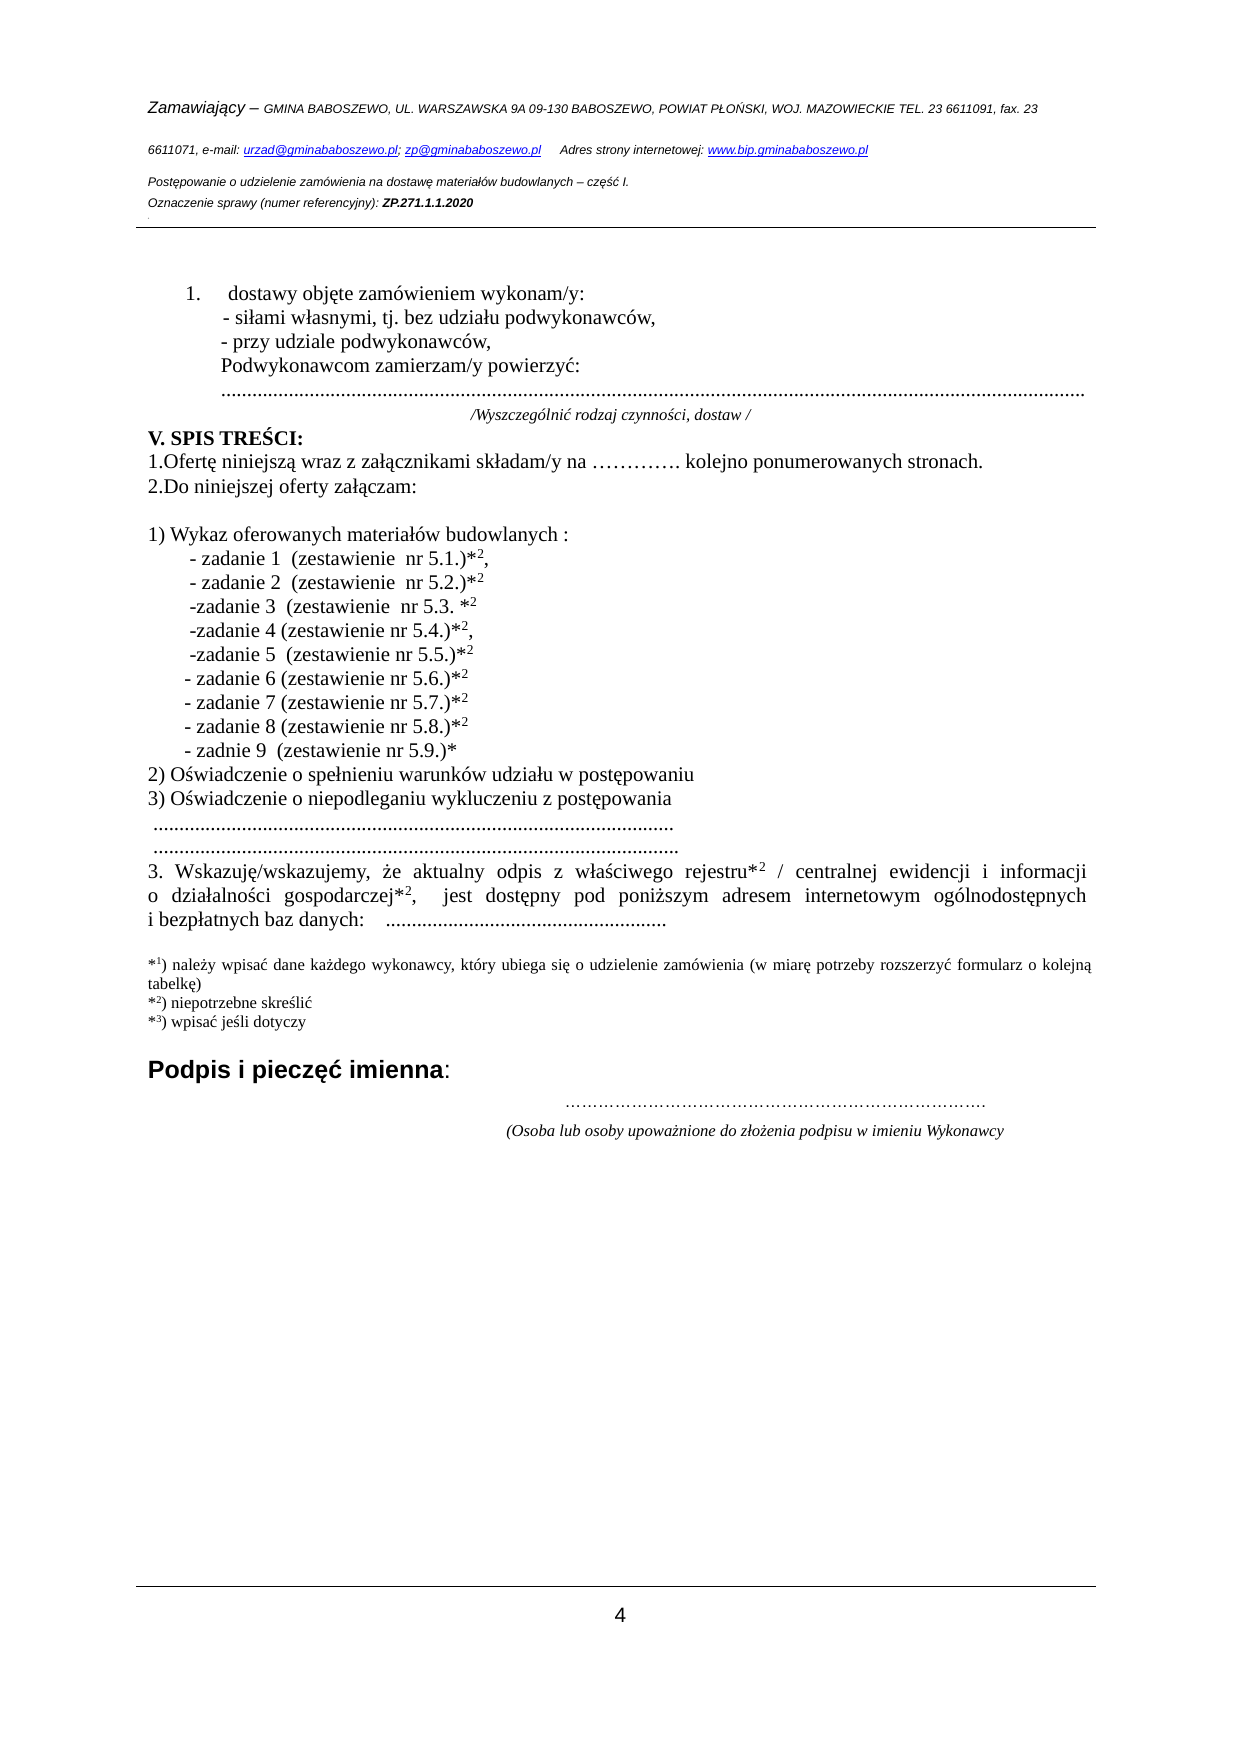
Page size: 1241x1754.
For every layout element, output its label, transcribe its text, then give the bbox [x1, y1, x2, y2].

text -zadanie 5 (zestawienie nr 5.5.)*2 [148, 642, 1087, 666]
text - zadanie 1 (zestawienie nr 5.1.)*2, [148, 546, 1087, 570]
text - zadanie 6 (zestawienie nr 5.6.)*2 [148, 666, 1087, 690]
text 2.Do niniejszej oferty załączam: [148, 473, 1087, 498]
text -zadanie 4 (zestawienie nr 5.4.)*2, [148, 618, 1087, 642]
text *2) niepotrzebne skreślić [148, 993, 1092, 1012]
text Podwykonawcom zamierzam/y powierzyć: [148, 353, 1087, 377]
text - zadanie 2 (zestawienie nr 5.2.)*2 [148, 570, 1087, 594]
text 3) Oświadczenie o niepodleganiu wykluczeniu z postępowania [148, 786, 1087, 810]
text ..................................................................................................... [148, 834, 1087, 858]
text *3) wpisać jeśli dotyczy [148, 1012, 1092, 1031]
text …………………………………………………………………. [148, 1084, 1087, 1113]
text V. SPIS TREŚCI: [148, 425, 1087, 449]
text /Wyszczególnić rodzaj czynności, dostaw / [148, 401, 1087, 425]
text - zadnie 9 (zestawienie nr 5.9.)* [148, 738, 1087, 762]
text 3. Wskazuję/wskazujemy, że aktualny odpis z właściwego rejestru*2 / centralnej ewidencji i informacji o działalności gospodarczej*2, jest dostępny pod poniższym adresem internetowym ogólnodostępnych i bezpłatnych baz danych: ...................................................... [148, 858, 1087, 931]
text .................................................................................................... [148, 810, 1087, 834]
list dostawy objęte zamówieniem wykonam/y: [185, 281, 1087, 305]
text - zadanie 7 (zestawienie nr 5.7.)*2 [148, 690, 1087, 714]
text *1) należy wpisać dane każdego wykonawcy, który ubiega się o udzielenie zamówienia (w miarę potrzeby rozszerzyć formularz o kolejną tabelkę) [148, 955, 1092, 993]
text 1) Wykaz oferowanych materiałów budowlanych : [148, 522, 1087, 546]
text 2) Oświadczenie o spełnieniu warunków udziału w postępowaniu [148, 762, 1087, 786]
text Podpis i pieczęć imienna: [148, 1056, 1087, 1084]
text - przy udziale podwykonawców, [148, 329, 1087, 353]
text - siłami własnymi, tj. bez udziału podwykonawców, [223, 305, 1092, 329]
text ...................................................................................................................................................................... [148, 377, 1087, 401]
text -zadanie 3 (zestawienie nr 5.3. *2 [148, 594, 1087, 618]
text - zadanie 8 (zestawienie nr 5.8.)*2 [148, 714, 1087, 738]
text 1.Ofertę niniejszą wraz z załącznikami składam/y na …………. kolejno ponumerowanych stronach. [148, 449, 1087, 473]
text (Osoba lub osoby upoważnione do złożenia podpisu w imieniu Wykonawcy [176, 1113, 1092, 1142]
